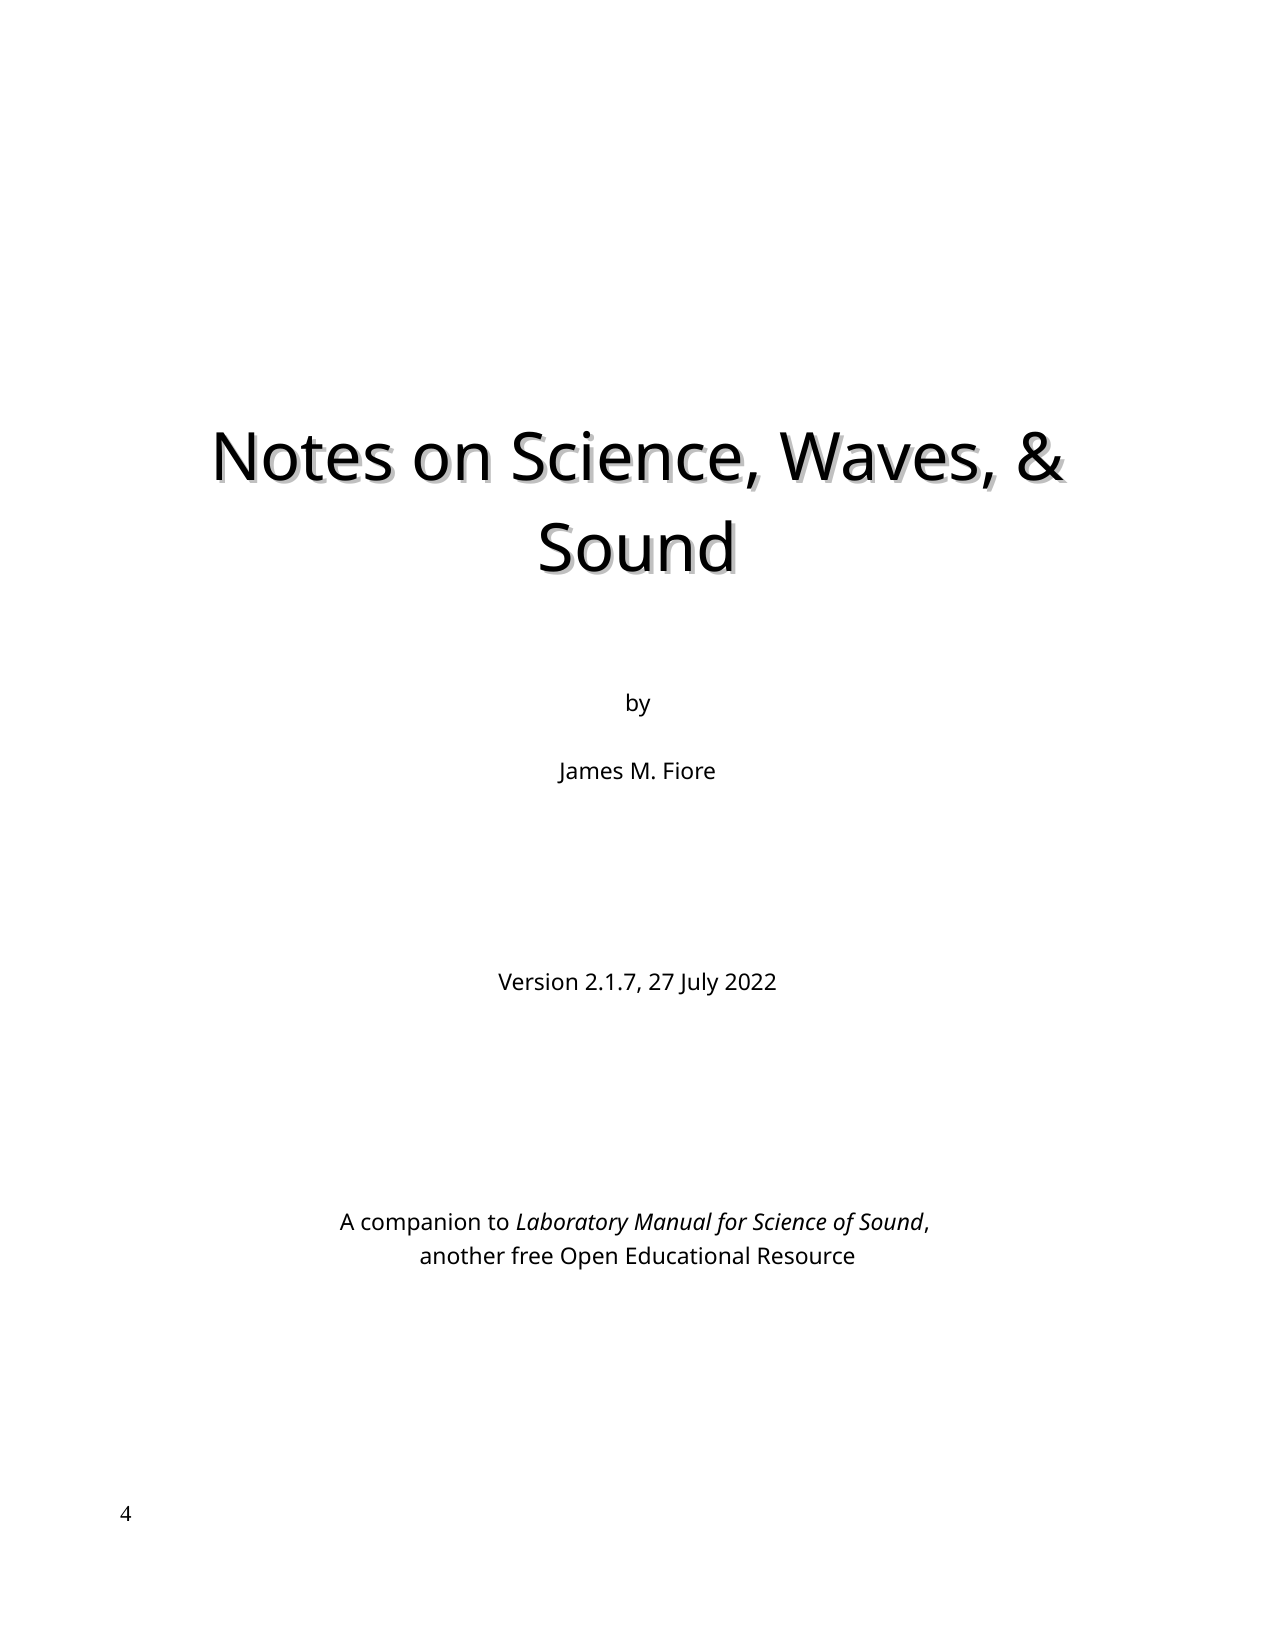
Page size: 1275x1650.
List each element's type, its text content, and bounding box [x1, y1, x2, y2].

text another free Open Educational Resource [120, 1240, 1155, 1271]
text James M. Fiore [120, 755, 1155, 786]
text Version 2.1.7, 27 July 2022 [120, 966, 1155, 997]
subtitle Notes on Science, Waves, & Sound [120, 409, 1155, 591]
text A companion to Laboratory Manual for Science of Sound, [120, 1206, 1155, 1237]
text by [120, 687, 1155, 718]
